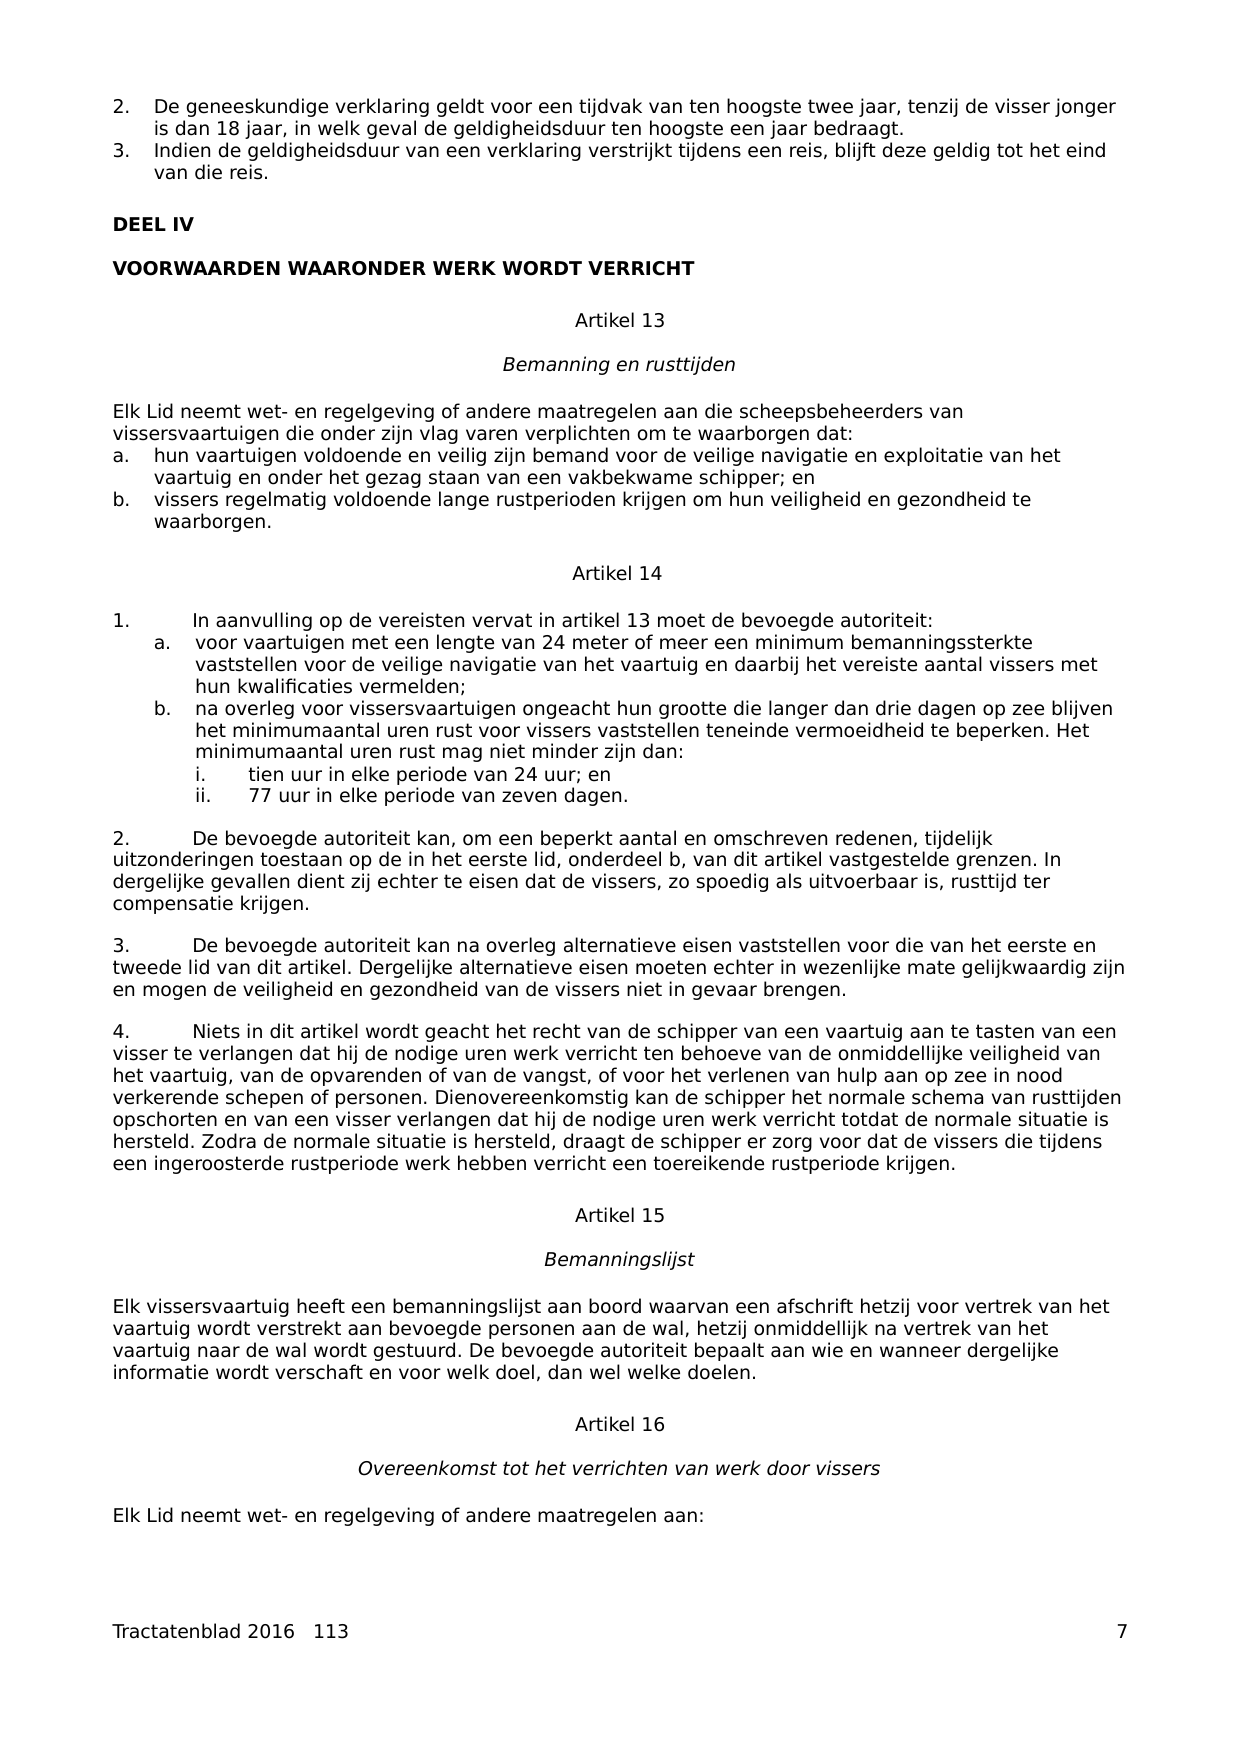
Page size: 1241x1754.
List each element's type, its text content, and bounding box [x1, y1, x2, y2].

text Elk Lid neemt wet- en regelgeving of andere maatregelen aan die scheepsbeheerders van vissersvaartuigen die onder zijn vlag varen verplichten om te waarborgen dat: [112, 401, 1128, 445]
subtitle Artikel 16 Overeenkomst tot het verrichten van werk door vissers [112, 1414, 1128, 1480]
subtitle Artikel 15 Bemanningslijst [112, 1205, 1128, 1271]
text i. tien uur in elke periode van 24 uur; en [195, 763, 1128, 785]
text 2. De bevoegde autoriteit kan, om een beperkt aantal en omschreven redenen, tijdelijk uitzonderingen toestaan op de in het eerste lid, onderdeel b, van dit artikel vastgestelde grenzen. In dergelijke gevallen dient zij echter te eisen dat de vissers, zo spoedig als uitvoerbaar is, rusttijd ter compensatie krijgen. [112, 827, 1128, 915]
text b. vissers regelmatig voldoende lange rustperioden krijgen om hun veiligheid en gezondheid te waarborgen. [112, 489, 1128, 533]
text a. voor vaartuigen met een lengte van 24 meter of meer een minimum bemanningssterkte vaststellen voor de veilige navigatie van het vaartuig en daarbij het vereiste aantal vissers met hun kwalificaties vermelden; [153, 632, 1128, 697]
text 3. Indien de geldigheidsduur van een verklaring verstrijkt tijdens een reis, blijft deze geldig tot het eind van die reis. [112, 140, 1128, 184]
text 2. De geneeskundige verklaring geldt voor een tijdvak van ten hoogste twee jaar, tenzij de visser jonger is dan 18 jaar, in welk geval de geldigheidsduur ten hoogste een jaar bedraagt. [112, 96, 1128, 140]
subtitle DEEL IV VOORWAARDEN WAARONDER WERK WORDT VERRICHT [112, 214, 1128, 280]
text 1. In aanvulling op de vereisten vervat in artikel 13 moet de bevoegde autoriteit: [112, 609, 1128, 632]
subtitle Artikel 14 [112, 563, 1128, 584]
text 3. De bevoegde autoriteit kan na overleg alternatieve eisen vaststellen voor die van het eerste en tweede lid van dit artikel. Dergelijke alternatieve eisen moeten echter in wezenlijke mate gelijkwaardig zijn en mogen de veiligheid en gezondheid van de vissers niet in gevaar brengen. [112, 935, 1128, 1001]
text Elk Lid neemt wet- en regelgeving of andere maatregelen aan: [112, 1505, 1128, 1527]
subtitle Artikel 13 Bemanning en rusttijden [112, 310, 1128, 376]
text 4. Niets in dit artikel wordt geacht het recht van de schipper van een vaartuig aan te tasten van een visser te verlangen dat hij de nodige uren werk verricht ten behoeve van de onmiddellijke veiligheid van het vaartuig, van de opvarenden of van de vangst, of voor het verlenen van hulp aan op zee in nood verkerende schepen of personen. Dienovereenkomstig kan de schipper het normale schema van rusttijden opschorten en van een visser verlangen dat hij de nodige uren werk verricht totdat de normale situatie is hersteld. Zodra de normale situatie is hersteld, draagt de schipper er zorg voor dat de vissers die tijdens een ingeroosterde rustperiode werk hebben verricht een toereikende rustperiode krijgen. [112, 1021, 1128, 1175]
text b. na overleg voor vissersvaartuigen ongeacht hun grootte die langer dan drie dagen op zee blijven het minimumaantal uren rust voor vissers vaststellen teneinde vermoeidheid te beperken. Het minimumaantal uren rust mag niet minder zijn dan: [153, 697, 1128, 763]
text Elk vissersvaartuig heeft een bemanningslijst aan boord waarvan een afschrift hetzij voor vertrek van het vaartuig wordt verstrekt aan bevoegde personen aan de wal, hetzij onmiddellijk na vertrek van het vaartuig naar de wal wordt gestuurd. De bevoegde autoriteit bepaalt aan wie en wanneer dergelijke informatie wordt verschaft en voor welk doel, dan wel welke doelen. [112, 1296, 1128, 1384]
text a. hun vaartuigen voldoende en veilig zijn bemand voor de veilige navigatie en exploitatie van het vaartuig en onder het gezag staan van een vakbekwame schipper; en [112, 445, 1128, 489]
text ii. 77 uur in elke periode van zeven dagen. [195, 785, 1128, 807]
